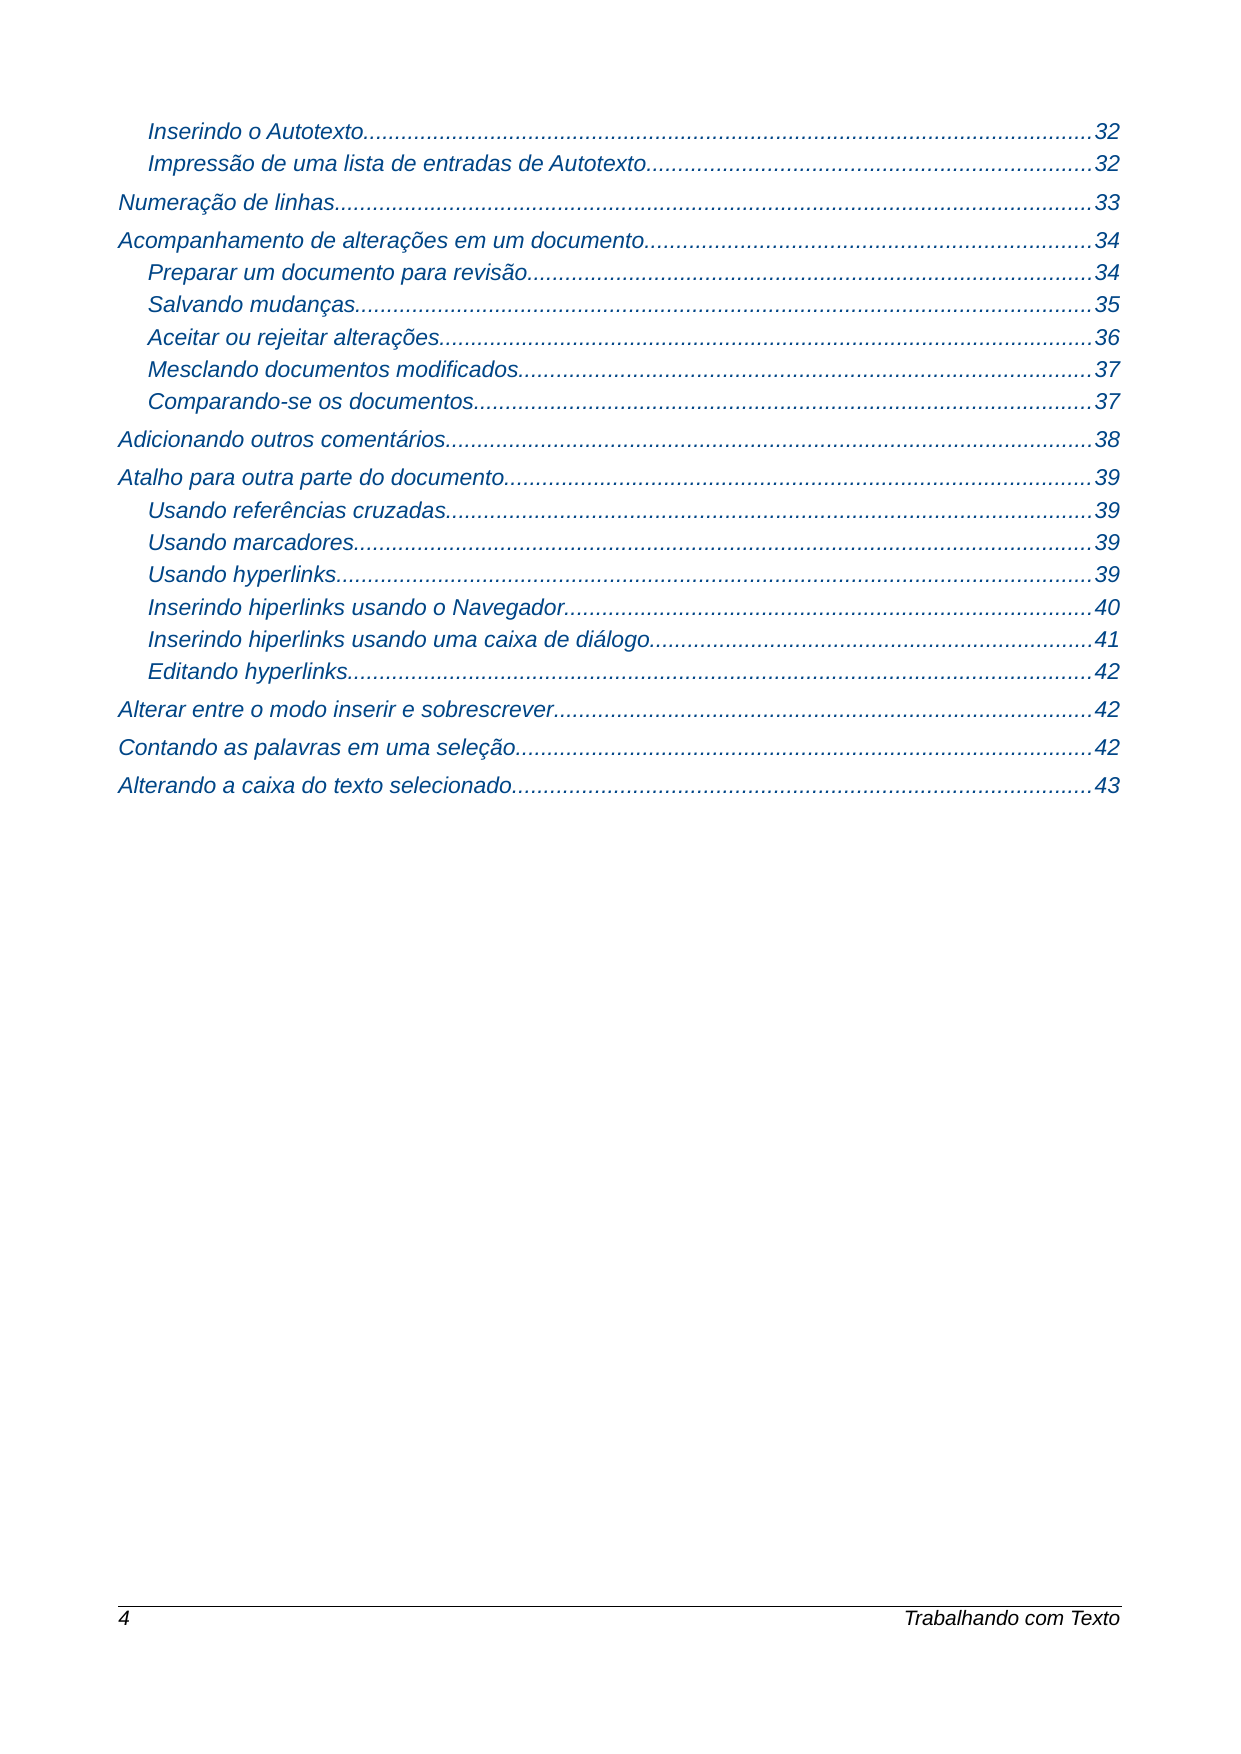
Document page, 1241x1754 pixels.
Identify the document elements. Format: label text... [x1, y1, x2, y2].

text Contando as palavras em uma seleção 42 [118, 734, 1122, 761]
text Mesclando documentos modificados 37 [148, 356, 1122, 382]
text Editando hyperlinks 42 [148, 658, 1122, 684]
text Inserindo hiperlinks usando o Navegador 40 [148, 593, 1122, 620]
text Inserindo hiperlinks usando uma caixa de diálogo 41 [148, 626, 1122, 652]
text Alterar entre o modo inserir e sobrescrever 42 [118, 696, 1122, 723]
text Preparar um documento para revisão 34 [148, 259, 1122, 285]
text Usando hyperlinks 39 [148, 561, 1122, 588]
text Alterando a caixa do texto selecionado 43 [118, 772, 1122, 799]
text Numeração de linhas 33 [118, 188, 1122, 215]
text Inserindo o Autotexto 32 [148, 118, 1122, 144]
text Usando marcadores 39 [148, 529, 1122, 555]
text Adicionando outros comentários 38 [118, 426, 1122, 453]
text Usando referências cruzadas 39 [148, 497, 1122, 523]
text Impressão de uma lista de entradas de Autotexto 32 [148, 150, 1122, 177]
text Atalho para outra parte do documento 39 [118, 464, 1122, 491]
text Aceitar ou rejeitar alterações 36 [148, 323, 1122, 350]
text Comparando-se os documentos 37 [148, 388, 1122, 414]
text Acompanhamento de alterações em um documento 34 [118, 227, 1122, 253]
text Salvando mudanças 35 [148, 291, 1122, 318]
